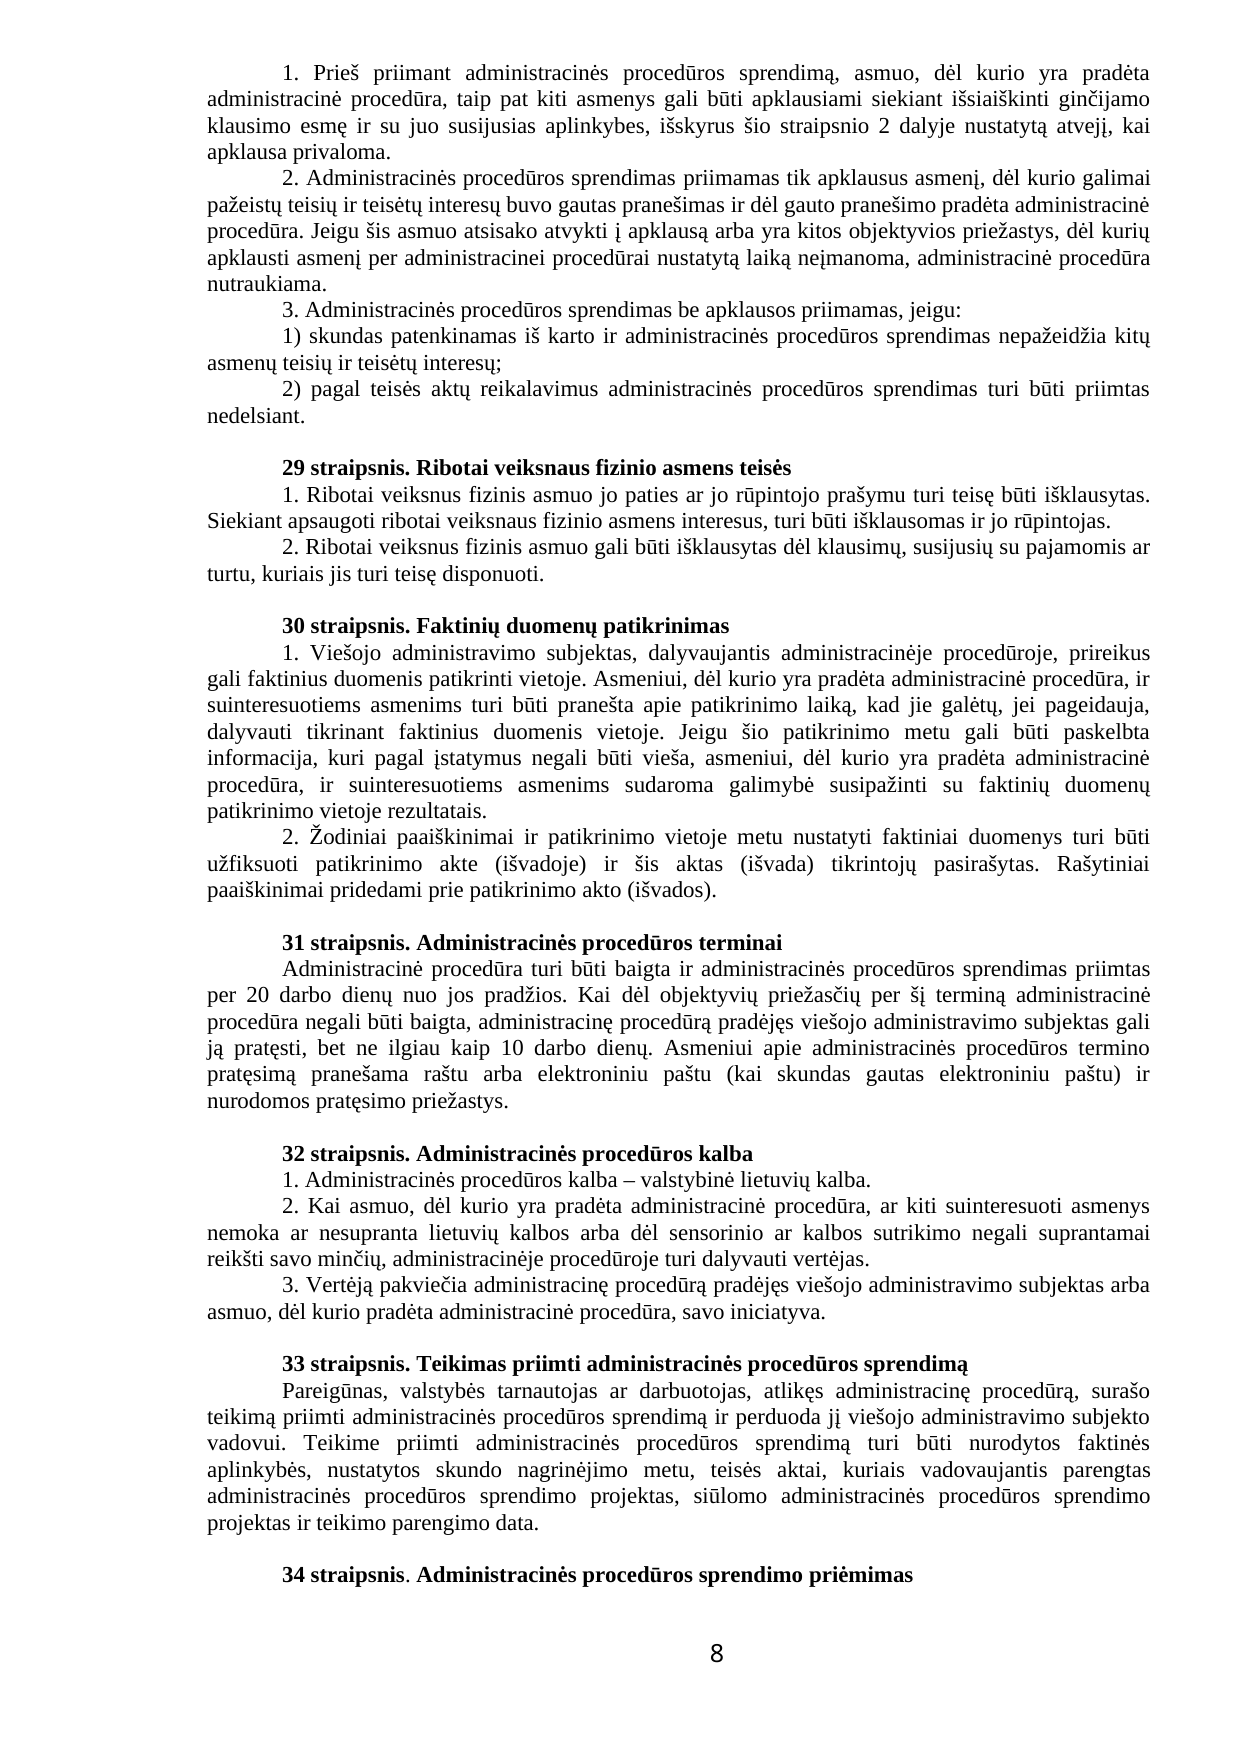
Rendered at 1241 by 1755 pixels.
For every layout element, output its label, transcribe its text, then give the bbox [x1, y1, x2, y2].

text 31 straipsnis. Administracinės procedūros terminai [207, 929, 1152, 955]
text 30 straipsnis. Faktinių duomenų patikrinimas [207, 612, 1152, 639]
text Pareigūnas, valstybės tarnautojas ar darbuotojas, atlikęs administracinę procedūrą, surašo teikimą priimti administracinės procedūros sprendimą ir perduoda jį viešojo administravimo subjekto vadovui. Teikime priimti administracinės procedūros sprendimą turi būti nurodytos faktinės aplinkybės, nustatytos skundo nagrinėjimo metu, teisės aktai, kuriais vadovaujantis parengtas administracinės procedūros sprendimo projektas, siūlomo administracinės procedūros sprendimo projektas ir teikimo parengimo data. [207, 1377, 1152, 1535]
text 1. Ribotai veiksnus fizinis asmuo jo paties ar jo rūpintojo prašymu turi teisę būti išklausytas. Siekiant apsaugoti ribotai veiksnaus fizinio asmens interesus, turi būti išklausomas ir jo rūpintojas. [207, 481, 1152, 533]
text 3. Administracinės procedūros sprendimas be apklausos priimamas, jeigu: [207, 296, 1152, 323]
text 1. Prieš priimant administracinės procedūros sprendimą, asmuo, dėl kurio yra pradėta administracinė procedūra, taip pat kiti asmenys gali būti apklausiami siekiant išsiaiškinti ginčijamo klausimo esmę ir su juo susijusias aplinkybes, išskyrus šio straipsnio 2 dalyje nustatytą atvejį, kai apklausa privaloma. [207, 59, 1152, 164]
text 2. Administracinės procedūros sprendimas priimamas tik apklausus asmenį, dėl kurio galimai pažeistų teisių ir teisėtų interesų buvo gautas pranešimas ir dėl gauto pranešimo pradėta administracinė procedūra. Jeigu šis asmuo atsisako atvykti į apklausą arba yra kitos objektyvios priežastys, dėl kurių apklausti asmenį per administracinei procedūrai nustatytą laiką neįmanoma, administracinė procedūra nutraukiama. [207, 164, 1152, 296]
text 1. Viešojo administravimo subjektas, dalyvaujantis administracinėje procedūroje, prireikus gali faktinius duomenis patikrinti vietoje. Asmeniui, dėl kurio yra pradėta administracinė procedūra, ir suinteresuotiems asmenims turi būti pranešta apie patikrinimo laiką, kad jie galėtų, jei pageidauja, dalyvauti tikrinant faktinius duomenis vietoje. Jeigu šio patikrinimo metu gali būti paskelbta informacija, kuri pagal įstatymus negali būti vieša, asmeniui, dėl kurio yra pradėta administracinė procedūra, ir suinteresuotiems asmenims sudaroma galimybė susipažinti su faktinių duomenų patikrinimo vietoje rezultatais. [207, 639, 1152, 823]
text 34 straipsnis. Administracinės procedūros sprendimo priėmimas [207, 1561, 1152, 1588]
text 33 straipsnis. Teikimas priimti administracinės procedūros sprendimą [282, 1350, 1152, 1377]
text 2) pagal teisės aktų reikalavimus administracinės procedūros sprendimas turi būti priimtas nedelsiant. [207, 375, 1152, 428]
text 32 straipsnis. Administracinės procedūros kalba [207, 1139, 1152, 1166]
text 1) skundas patenkinamas iš karto ir administracinės procedūros sprendimas nepažeidžia kitų asmenų teisių ir teisėtų interesų; [207, 323, 1152, 375]
text 29 straipsnis. Ribotai veiksnaus fizinio asmens teisės [207, 454, 1152, 481]
text 2. Ribotai veiksnus fizinis asmuo gali būti išklausytas dėl klausimų, susijusių su pajamomis ar turtu, kuriais jis turi teisę disponuoti. [207, 533, 1152, 586]
text 3. Vertėją pakviečia administracinę procedūrą pradėjęs viešojo administravimo subjektas arba asmuo, dėl kurio pradėta administracinė procedūra, savo iniciatyva. [207, 1271, 1152, 1324]
text Administracinė procedūra turi būti baigta ir administracinės procedūros sprendimas priimtas per 20 darbo dienų nuo jos pradžios. Kai dėl objektyvių priežasčių per šį terminą administracinė procedūra negali būti baigta, administracinę procedūrą pradėjęs viešojo administravimo subjektas gali ją pratęsti, bet ne ilgiau kaip 10 darbo dienų. Asmeniui apie administracinės procedūros termino pratęsimą pranešama raštu arba elektroniniu paštu (kai skundas gautas elektroniniu paštu) ir nurodomos pratęsimo priežastys. [207, 955, 1152, 1113]
text 2. Kai asmuo, dėl kurio yra pradėta administracinė procedūra, ar kiti suinteresuoti asmenys nemoka ar nesupranta lietuvių kalbos arba dėl sensorinio ar kalbos sutrikimo negali suprantamai reikšti savo minčių, administracinėje procedūroje turi dalyvauti vertėjas. [207, 1192, 1152, 1271]
text 1. Administracinės procedūros kalba – valstybinė lietuvių kalba. [207, 1166, 1152, 1192]
text 2. Žodiniai paaiškinimai ir patikrinimo vietoje metu nustatyti faktiniai duomenys turi būti užfiksuoti patikrinimo akte (išvadoje) ir šis aktas (išvada) tikrintojų pasirašytas. Rašytiniai paaiškinimai pridedami prie patikrinimo akto (išvados). [207, 823, 1152, 902]
